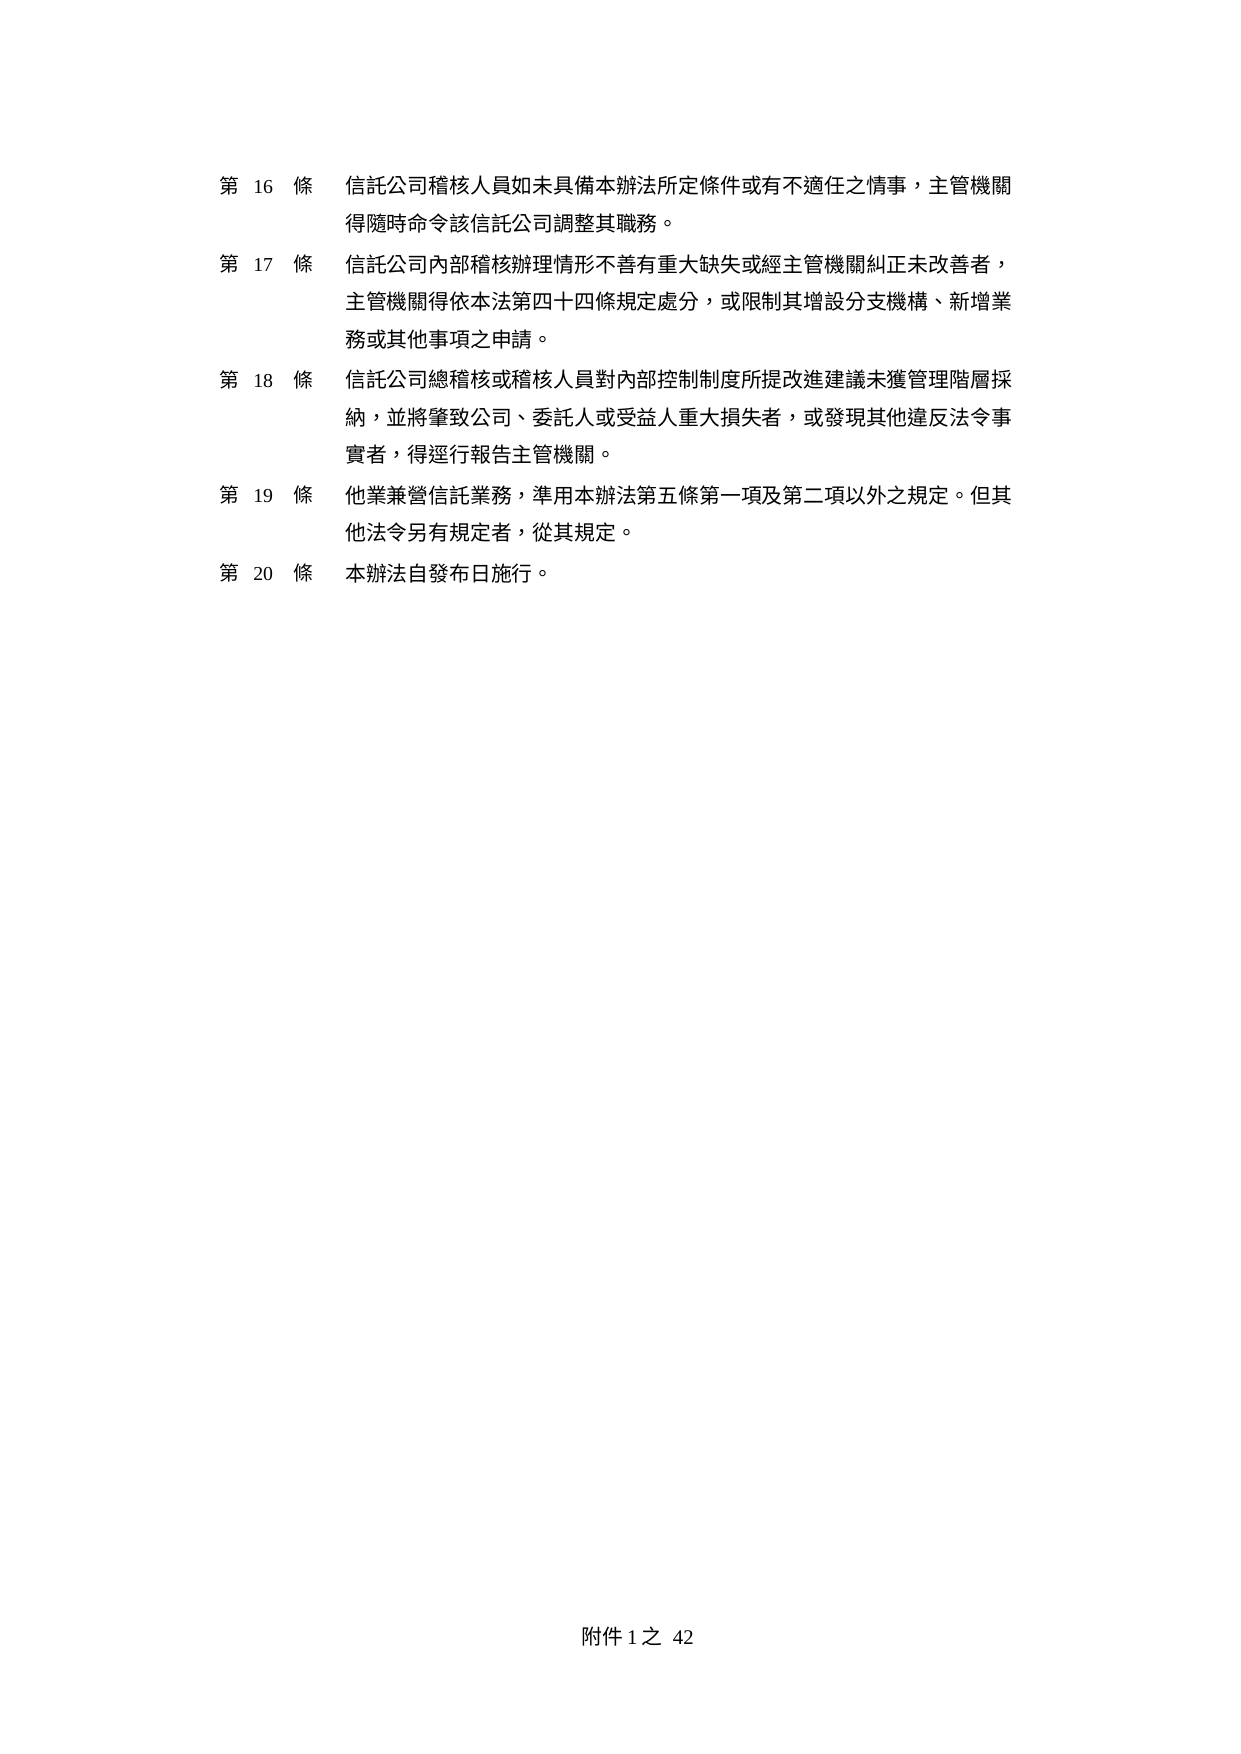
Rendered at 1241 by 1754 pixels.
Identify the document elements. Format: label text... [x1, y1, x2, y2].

table_cell 信託公司內部稽核辦理情形不善有重大缺失或經主管機關糾正未改善者， 主管機關得依本法第四十四條規定處分，或限制其增設分支機構、新增業 務或其他事項之申請。 [344, 243, 1022, 358]
table_cell 信託公司總稽核或稽核人員對內部控制制度所提改進建議未獲管理階層採 納，並將肇致公司、委託人或受益人重大損失者，或發現其他違反法令事 實者，得逕行報告主管機關。 [344, 358, 1022, 474]
table_cell 第 18 條 [218, 358, 343, 474]
table_cell 第 19 條 [218, 474, 343, 552]
table_cell 第 20 條 [218, 552, 343, 593]
table_cell 本辦法自發布日施行。 [344, 552, 1022, 593]
table_cell 信託公司稽核人員如未具備本辦法所定條件或有不適任之情事，主管機關 得隨時命令該信託公司調整其職務。 [344, 165, 1022, 243]
table_cell 第 17 條 [218, 243, 343, 358]
table_cell 第 16 條 [218, 165, 343, 243]
table_cell 他業兼營信託業務，準用本辦法第五條第一項及第二項以外之規定。但其 他法令另有規定者，從其規定。 [344, 474, 1022, 552]
